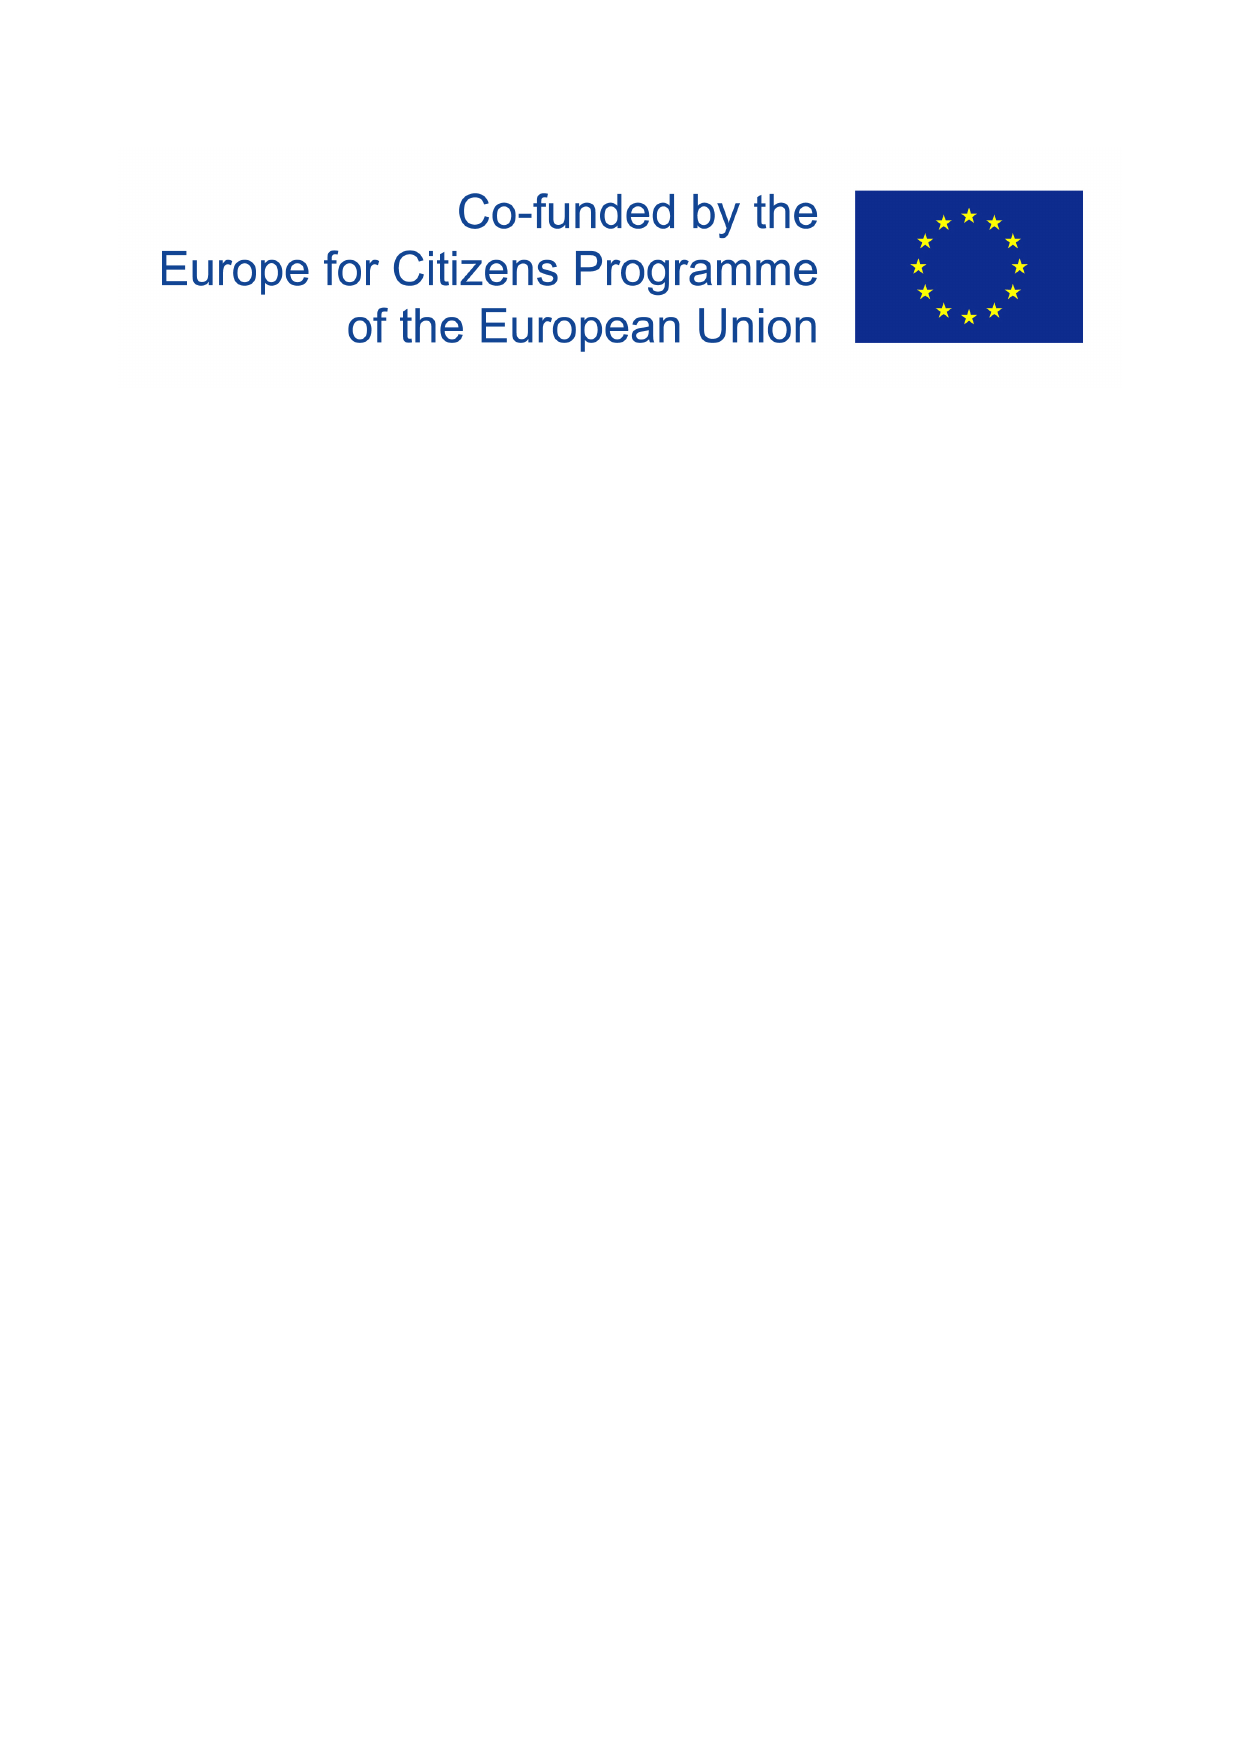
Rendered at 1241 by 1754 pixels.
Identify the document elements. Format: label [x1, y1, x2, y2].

picture [118, 147, 1123, 388]
